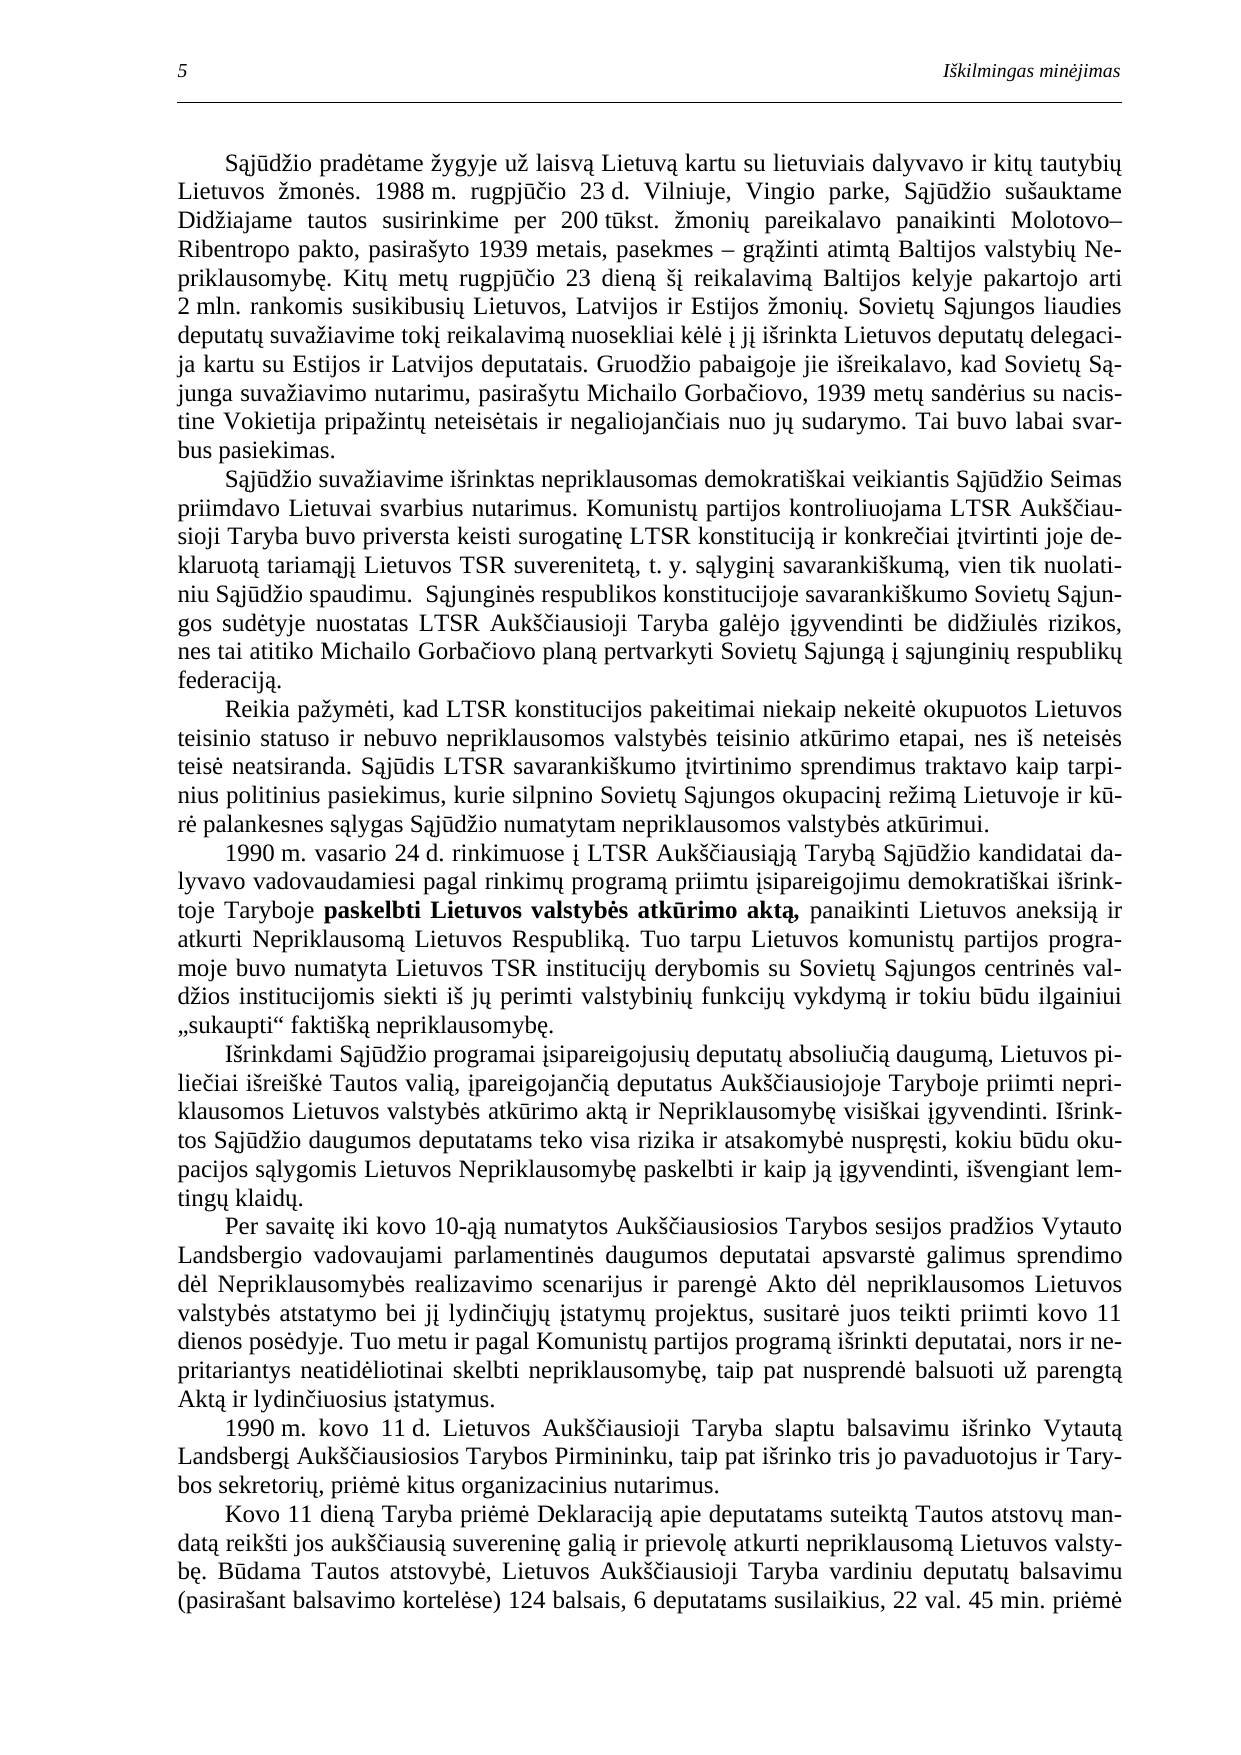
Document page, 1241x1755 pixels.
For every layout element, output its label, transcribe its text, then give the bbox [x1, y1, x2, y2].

text Per sa­vai­tę iki ko­vo 10-ąją nu­ma­ty­tos Aukš­čiau­sio­sios Ta­ry­bos se­si­jos pra­džios Vy­tau­to Land­sber­gio va­do­vau­ja­mi par­la­men­ti­nės dau­gu­mos de­pu­ta­tai ap­svars­tė ga­li­mus spren­di­mo dėl Ne­pri­klau­so­my­bės re­a­li­za­vi­mo sce­na­ri­jus ir pa­ren­gė Ak­to dėl ne­pri­klau­so­mos Lie­tu­vos vals­ty­bės at­sta­ty­mo bei jį ly­din­čių­jų įsta­ty­mų pro­jek­tus, su­si­ta­rė juos teik­ti pri­im­ti ko­vo 11 die­nos po­sė­dy­je. Tuo me­tu ir pa­gal Ko­mu­nis­tų par­ti­jos pro­gra­mą iš­rink­ti de­pu­ta­tai, nors ir ne­pri­ta­rian­tys ne­ati­dė­lio­ti­nai skelb­ti ne­pri­klau­so­my­bę, taip pat nu­spren­dė bal­suo­ti už pa­reng­tą Ak­tą ir ly­din­čiuo­sius įsta­ty­mus. [177, 1211, 1122, 1413]
text Iš­rink­da­mi Są­jū­džio pro­gra­mai įsi­pa­rei­go­ju­sių de­pu­ta­tų ab­so­liu­čią dau­gu­mą, Lie­tu­vos pi­lie­čiai iš­reiš­kė Tau­tos va­lią, įpa­rei­go­jan­čią de­pu­ta­tus Aukš­čiau­sio­jo­je Ta­ry­bo­je pri­im­ti ne­pri­klau­so­mos Lie­tu­vos vals­ty­bės at­kū­ri­mo ak­tą ir Ne­pri­klau­so­my­bę vi­siš­kai įgy­ven­din­ti. Iš­rink­tos Są­jū­džio dau­gu­mos de­pu­ta­tams te­ko vi­sa ri­zi­ka ir at­sa­ko­my­bė nu­spręs­ti, ko­kiu bū­du oku­pa­ci­jos są­ly­go­mis Lie­tu­vos Ne­pri­klau­so­my­bę pa­skelb­ti ir kaip ją įgy­ven­din­ti, iš­ven­giant lem­tin­gų klai­dų. [177, 1039, 1122, 1211]
text 1990 m. va­sa­rio 24 d. rin­ki­muo­se į LTSR Aukš­čiau­si­ą­ją Ta­ry­bą Są­jū­džio kan­di­da­tai da­ly­va­vo va­do­vau­da­mie­si pa­gal rin­ki­mų pro­gra­mą pri­im­tu įsi­pa­rei­go­ji­mu de­mo­kra­tiškai iš­rink­to­je Ta­ry­bo­je pa­skelb­ti Lie­tu­vos vals­ty­bės at­kū­ri­mo ak­tą, pa­nai­kin­ti Lie­tu­vos anek­si­ją ir at­kur­ti Ne­pri­klau­so­mą Lie­tu­vos Res­pub­li­ką. Tuo tar­pu Lie­tu­vos ko­mu­nis­tų par­ti­jos pro­gra­mo­je bu­vo nu­ma­ty­ta Lie­tu­vos TSR ins­ti­tu­ci­jų de­ry­bo­mis su So­vie­tų Są­jun­gos cen­tri­nės val­džios ins­ti­tu­ci­jo­mis siek­ti iš jų per­im­ti vals­ty­bi­nių funk­ci­jų vyk­dy­mą ir to­kiu bū­du il­gai­niui „su­kaup­ti“ fak­tiš­ką ne­pri­klau­so­my­bę. [177, 838, 1122, 1039]
text Są­jū­džio su­va­žia­vi­me iš­rink­tas ne­pri­klau­so­mas de­mo­kra­tiškai vei­kian­tis Są­jū­džio Sei­mas pri­im­da­vo Lie­tu­vai svar­bius nu­ta­ri­mus. Ko­mu­nis­tų par­ti­jos kon­tro­liuo­ja­ma LTSR Aukš­čiau­sio­ji Ta­ry­ba bu­vo pri­vers­ta keis­ti su­ro­ga­ti­nę LTSR kon­sti­tu­ci­ją ir kon­kre­čiai įtvir­tin­ti jo­je de­kla­ruo­tą ta­ria­mą­jį Lie­tu­vos TSR su­ve­re­ni­te­tą, t. y. są­ly­gi­nį sa­va­ran­kiš­ku­mą, vien tik nuo­la­ti­niu Są­jū­džio spau­di­mu. Są­jun­gi­nės res­pub­li­kos kon­sti­tu­ci­joje sa­va­ran­kiš­ku­mo So­vie­tų Są­jun­gos su­dė­ty­je nuo­sta­tas LTSR Aukš­čiau­sio­ji Ta­ry­ba ga­lė­jo įgy­ven­din­ti be di­džiu­lės ri­zi­kos, nes tai ati­ti­ko Mi­chai­lo Gor­ba­čio­vo pla­ną per­tvar­ky­ti So­vie­tų Są­jun­gą į są­jun­gi­nių res­pub­li­kų fe­de­ra­ci­ją. [177, 464, 1122, 694]
text Rei­kia pa­žy­mė­ti, kad LTSR kon­sti­tu­ci­jos pa­kei­ti­mai nie­kaip ne­kei­tė oku­puo­tos Lie­tu­vos tei­si­nio sta­tu­so ir ne­bu­vo ne­pri­klau­so­mos vals­ty­bės tei­si­nio at­kū­ri­mo eta­pai, nes iš ne­tei­sės tei­sė ne­at­si­ran­da. Są­jū­dis LTSR sa­va­ran­kiš­ku­mo įtvirtinimo spren­di­mus trak­ta­vo kaip tar­pi­nius po­li­ti­nius pa­sie­ki­mus, ku­rie sil­pni­no Sovietų Sąjungos oku­pa­ci­nį re­ži­mą Lie­tu­vo­je ir kū­rė pa­lan­kes­nes są­ly­gas Sąjūdžio numatytam ne­pri­klau­so­mos vals­ty­bės at­kūrimui. [177, 694, 1122, 838]
text Są­jū­džio pra­dė­ta­me žy­gy­je už lais­vą Lie­tu­vą kar­tu su lie­tu­viais da­ly­va­vo ir ki­tų tau­ty­bių Lie­tu­vos žmo­nės. 1988 m. rug­pjū­čio 23 d. Vil­niu­je, Vin­gio par­ke, Są­jū­džio su­šauk­ta­me Didžia­ja­me tau­tos su­si­rin­ki­me per 200 tūkst. žmo­nių pa­rei­ka­la­vo pa­nai­kin­ti Molotovo–Ribentropo pak­to, pa­si­ra­šy­to 1939 me­tais, pa­sek­mes – grą­žin­ti at­im­tą Bal­ti­jos vals­ty­bių Ne­pri­klau­so­my­bę. Ki­tų me­tų rug­pjū­čio 23 die­ną šį rei­ka­la­vi­mą Bal­ti­jos ke­ly­je pa­kar­to­jo ar­ti 2 mln. ran­ko­mis su­si­ki­bu­sių Lie­tu­vos, Lat­vi­jos ir Es­ti­jos žmo­nių. So­vie­tų Są­jun­gos liau­dies de­pu­ta­tų su­va­žia­vi­me to­kį rei­ka­la­vi­mą nuo­sek­liai kė­lė į jį iš­rink­ta Lie­tu­vos de­pu­ta­tų de­le­ga­ci­ja kar­tu su Es­ti­jos ir Lat­vi­jos de­pu­ta­tais. Gruo­džio pa­bai­go­je jie iš­rei­ka­la­vo, kad So­vie­tų Są­jun­ga su­va­žia­vi­mo nu­ta­ri­mu, pasirašytu Michailo Gorbačiovo, 1939 me­tų san­dė­rius su na­cis­ti­ne Vo­kie­ti­ja pri­pa­žin­tų ne­tei­sė­tais ir ne­ga­lio­jan­čiais nuo jų su­da­ry­mo. Tai bu­vo la­bai svar­bus pa­sie­ki­mas. [177, 148, 1122, 464]
text Ko­vo 11 die­ną Ta­ry­ba pri­ėmė De­kla­ra­ci­ją apie de­pu­ta­tams su­teik­tą Tau­tos at­sto­vų man­da­tą reikšti jos aukščiausią suvereninę galią ir prievolę at­kur­ti ne­pri­klau­so­mą Lie­tu­vos vals­ty­bę. Bū­da­ma Tau­tos at­sto­vy­bė, Lie­tu­vos Aukš­čiau­sio­ji Ta­ry­ba var­di­niu de­pu­ta­tų bal­sa­vi­mu (pa­si­ra­šant bal­sa­vi­mo kor­te­lė­se) 124 bal­sais, 6 de­pu­ta­tams su­si­lai­kius, 22 val. 45 min. pri­ėmė [177, 1499, 1122, 1614]
text 1990 m. ko­vo 11 d. Lie­tu­vos Aukš­čiau­sio­ji Ta­ry­ba slap­tu bal­sa­vi­mu iš­rin­ko Vy­tau­tą Land­sber­gį Aukš­čiau­sio­sios Ta­ry­bos Pir­mi­nin­ku, taip pat išrinko tris jo pa­va­duo­to­jus ir Ta­ry­bos sek­re­to­rių, pri­ėmė ki­tus or­ga­ni­za­ci­nius nu­ta­ri­mus. [177, 1413, 1122, 1499]
